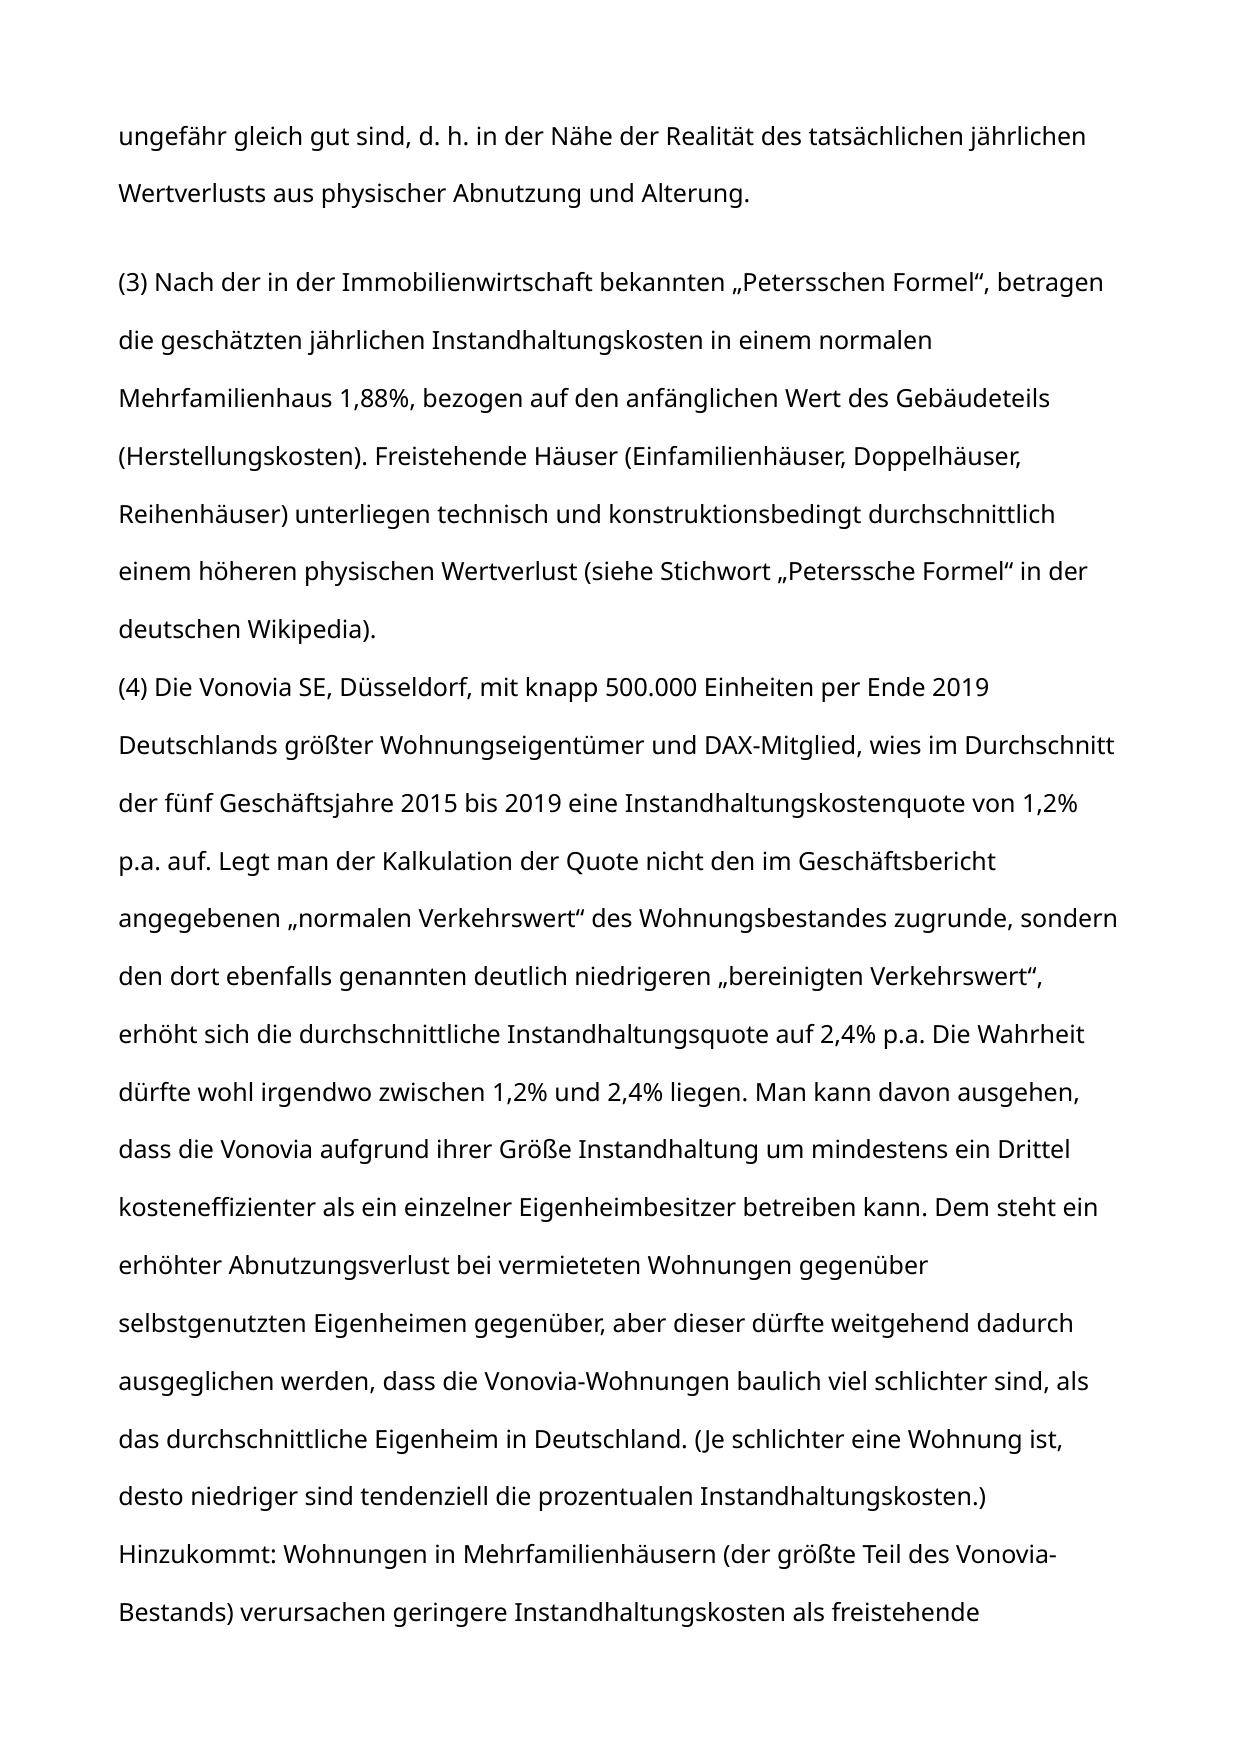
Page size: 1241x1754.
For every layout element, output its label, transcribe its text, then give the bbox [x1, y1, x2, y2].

text ungefähr gleich gut sind, d. h. in der Nähe der Realität des tatsächlichen jährlichen Wertverlusts aus physischer Abnutzung und Alterung. [118, 118, 1122, 210]
text (4) Die Vonovia SE, Düsseldorf, mit knapp 500.000 Einheiten per Ende 2019 Deutschlands größter Wohnungseigentümer und DAX-Mitglied, wies im Durchschnitt der fünf Geschäftsjahre 2015 bis 2019 eine Instandhaltungskostenquote von 1,2% p.a. auf. Legt man der Kalkulation der Quote nicht den im Geschäftsbericht angegebenen „normalen Verkehrswert“ des Wohnungsbestandes zugrunde, sondern den dort ebenfalls genannten deutlich niedrigeren „bereinigten Verkehrswert“, erhöht sich die durchschnittliche Instandhaltungsquote auf 2,4% p.a. Die Wahrheit dürfte wohl irgendwo zwischen 1,2% und 2,4% liegen. Man kann davon ausgehen, dass die Vonovia aufgrund ihrer Größe Instandhaltung um mindestens ein Drittel kosteneffizienter als ein einzelner Eigenheimbesitzer betreiben kann. Dem steht ein erhöhter Abnutzungsverlust bei vermieteten Wohnungen gegenüber selbstgenutzten Eigenheimen gegenüber, aber dieser dürfte weitgehend dadurch ausgeglichen werden, dass die Vonovia-Wohnungen baulich viel schlichter sind, als das durchschnittliche Eigenheim in Deutschland. (Je schlichter eine Wohnung ist, desto niedriger sind tendenziell die prozentualen Instandhaltungskosten.) Hinzukommt: Wohnungen in Mehrfamilienhäusern (der größte Teil des Vonovia-Bestands) verursachen geringere Instandhaltungskosten als freistehende [118, 670, 1122, 1629]
text (3) Nach der in der Immobilienwirtschaft bekannten „Petersschen Formel“, betragen die geschätzten jährlichen Instandhaltungskosten in einem normalen Mehrfamilienhaus 1,88%, bezogen auf den anfänglichen Wert des Gebäudeteils (Herstellungskosten). Freistehende Häuser (Einfamilienhäuser, Doppelhäuser, Reihenhäuser) unterliegen technisch und konstruktionsbedingt durchschnittlich einem höheren physischen Wertverlust (siehe Stichwort „Peterssche Formel“ in der deutschen Wikipedia). [118, 265, 1122, 646]
